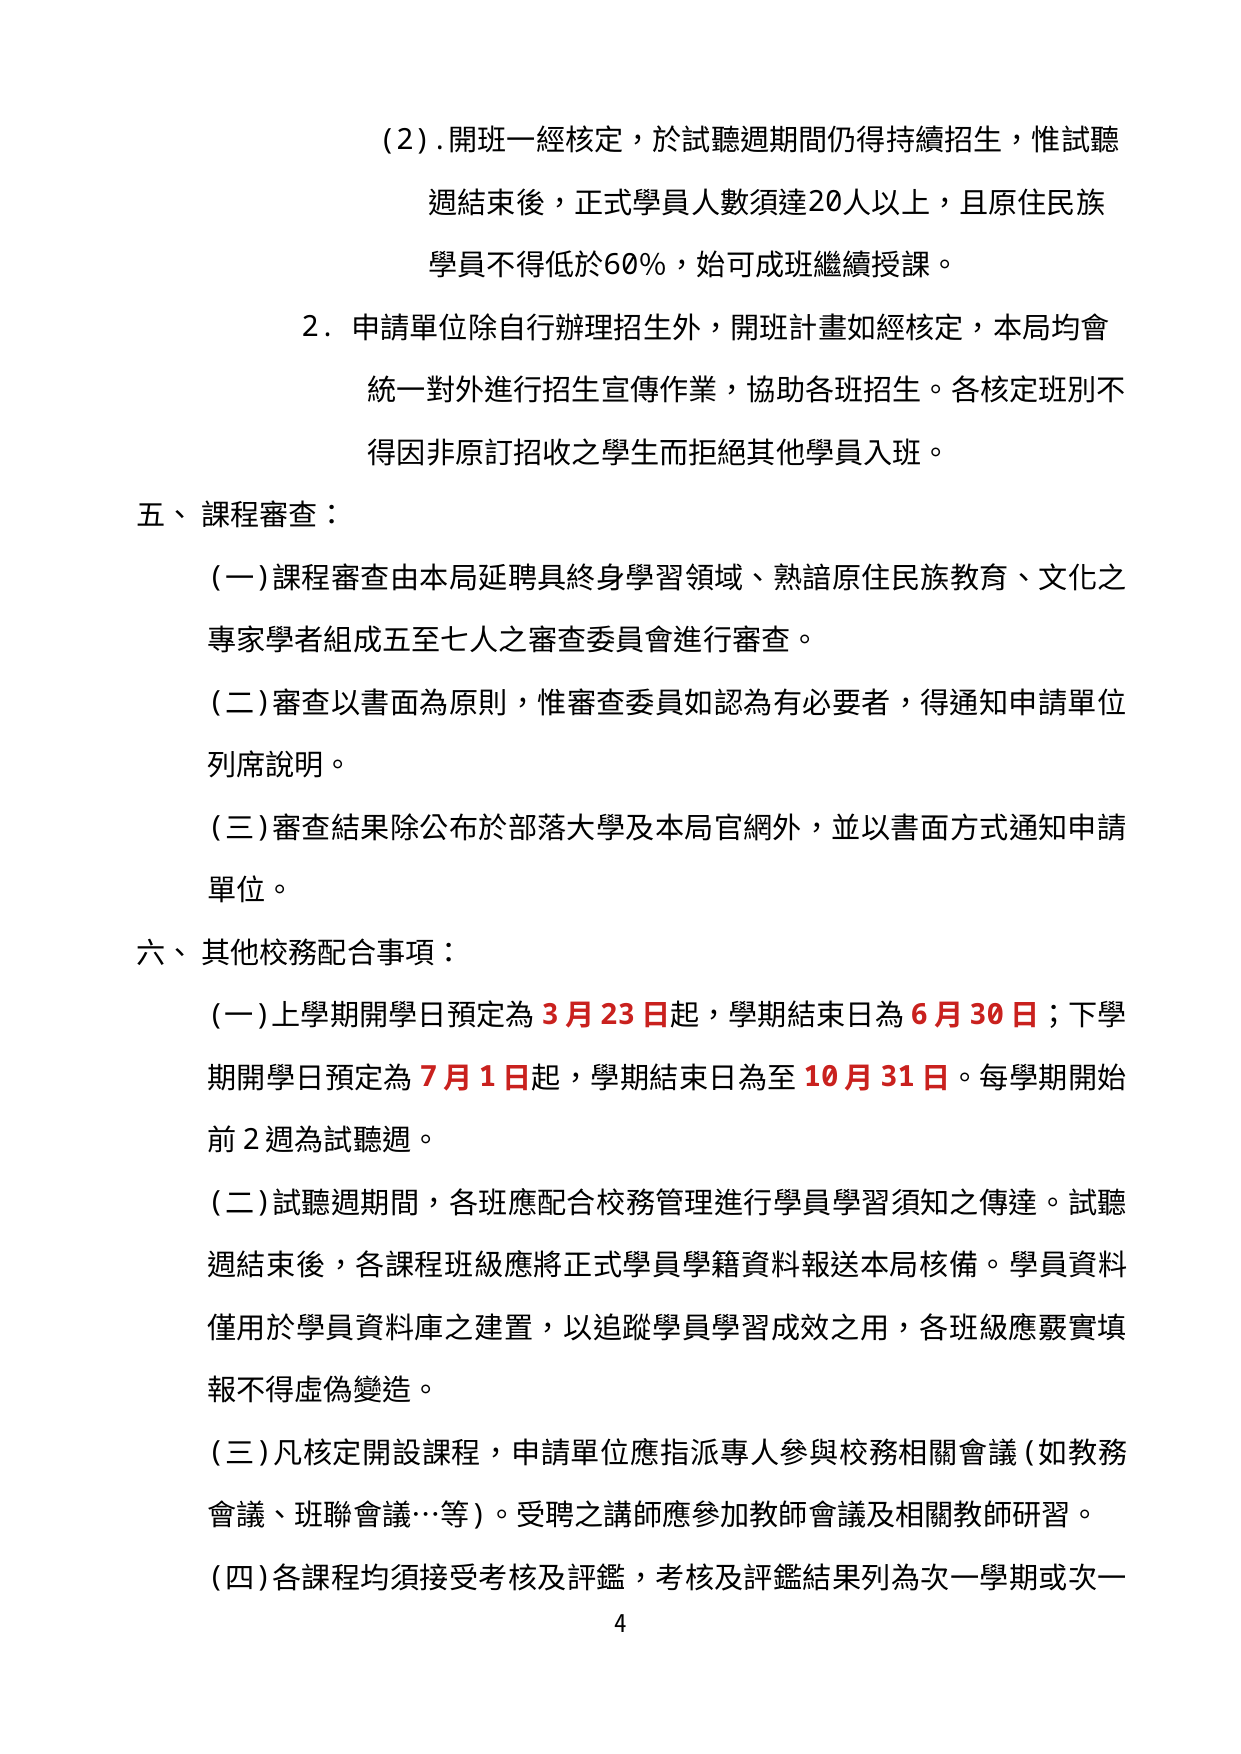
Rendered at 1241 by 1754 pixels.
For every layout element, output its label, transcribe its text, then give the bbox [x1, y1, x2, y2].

list 得因非原訂招收之學生而拒絕其他學員入班。 [212, 409, 1128, 471]
list (二)試聽週期間，各班應配合校務管理進行學員學習須知之傳達。試聽週結束後，各課程班級應將正式學員學籍資料報送本局核備。學員資料僅用於學員資料庫之建置，以追蹤學員學習成效之用，各班級應覈實填報不得虛偽變造。 [124, 1159, 1128, 1409]
list (四)各課程均須接受考核及評鑑，考核及評鑑結果列為次一學期或次一 [124, 1534, 1128, 1596]
list 開班一經核定，於試聽週期間仍得持續招生，惟試聽 [378, 96, 1128, 159]
list (一)上學期開學日預定為3月23日起，學期結束日為6月30日；下學期開學日預定為7月1日起，學期結束日為至10月31日。每學期開始前2週為試聽週。 [124, 971, 1128, 1159]
list 其他校務配合事項： [136, 909, 1128, 971]
list 課程審查： [136, 471, 1128, 534]
list (三)審查結果除公布於部落大學及本局官網外，並以書面方式通知申請單位。 [124, 784, 1128, 909]
list (三)凡核定開設課程，申請單位應指派專人參與校務相關會議(如教務會議、班聯會議…等)。受聘之講師應參加教師會議及相關教師研習。 [124, 1409, 1128, 1534]
list (二)審查以書面為原則，惟審查委員如認為有必要者，得通知申請單位列席說明。 [124, 659, 1128, 784]
list 統一對外進行招生宣傳作業，協助各班招生。各核定班別不 [212, 346, 1128, 409]
list 申請單位除自行辦理招生外，開班計畫如經核定，本局均會 [301, 284, 1128, 346]
list 週結束後，正式學員人數須達20人以上，且原住民族學員不得低於60％，始可成班繼續授課。 [378, 159, 1128, 284]
list (一)課程審查由本局延聘具終身學習領域、熟諳原住民族教育、文化之專家學者組成五至七人之審查委員會進行審查。 [124, 534, 1128, 659]
